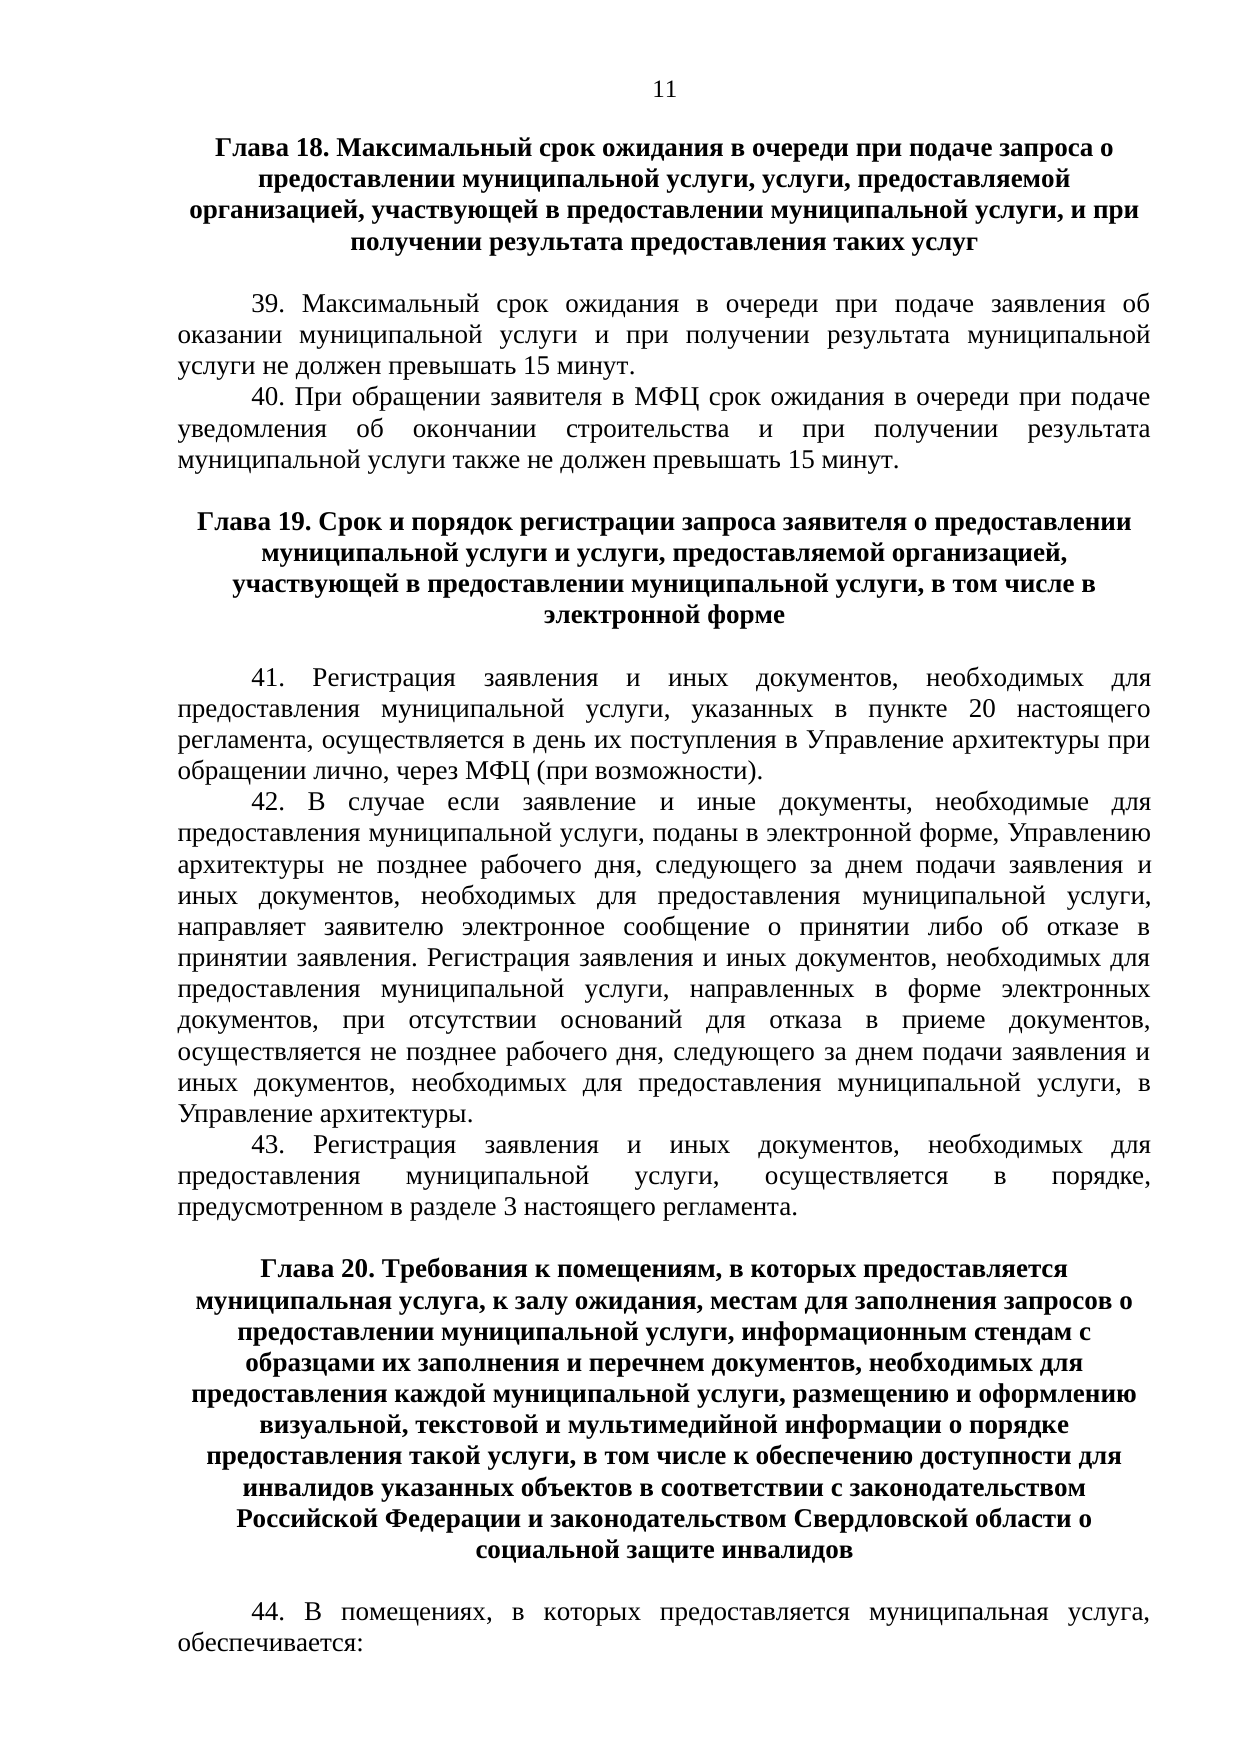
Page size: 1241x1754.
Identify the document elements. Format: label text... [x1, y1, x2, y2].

text Глава 19. Срок и порядок регистрации запроса заявителя о предоставлении муниципальной услуги и услуги, предоставляемой организацией, участвующей в предоставлении муниципальной услуги, в том числе в электронной форме [177, 505, 1152, 630]
text 40. При обращении заявителя в МФЦ срок ожидания в очереди при подаче уведомления об окончании строительства и при получении результата муниципальной услуги также не должен превышать 15 минут. [177, 381, 1152, 474]
text 42. В случае если заявление и иные документы, необходимые для предоставления муниципальной услуги, поданы в электронной форме, Управлению архитектуры не позднее рабочего дня, следующего за днем подачи заявления и иных документов, необходимых для предоставления муниципальной услуги, направляет заявителю электронное сообщение о принятии либо об отказе в принятии заявления. Регистрация заявления и иных документов, необходимых для предоставления муниципальной услуги, направленных в форме электронных документов, при отсутствии оснований для отказа в приеме документов, осуществляется не позднее рабочего дня, следующего за днем подачи заявления и иных документов, необходимых для предоставления муниципальной услуги, в Управление архитектуры. [177, 785, 1152, 1128]
text 41. Регистрация заявления и иных документов, необходимых для предоставления муниципальной услуги, указанных в пункте 20 настоящего регламента, осуществляется в день их поступления в Управление архитектуры при обращении лично, через МФЦ (при возможности). [177, 661, 1152, 785]
text 39. Максимальный срок ожидания в очереди при подаче заявления об оказании муниципальной услуги и при получении результата муниципальной услуги не должен превышать 15 минут. [177, 287, 1152, 381]
text 43. Регистрация заявления и иных документов, необходимых для предоставления муниципальной услуги, осуществляется в порядке, предусмотренном в разделе 3 настоящего регламента. [177, 1128, 1152, 1221]
text Глава 18. Максимальный срок ожидания в очереди при подаче запроса о предоставлении муниципальной услуги, услуги, предоставляемой организацией, участвующей в предоставлении муниципальной услуги, и при получении результата предоставления таких услуг [177, 131, 1152, 256]
text 44. В помещениях, в которых предоставляется муниципальная услуга, обеспечивается: [177, 1595, 1152, 1657]
text Глава 20. Требования к помещениям, в которых предоставляется муниципальная услуга, к залу ожидания, местам для заполнения запросов о предоставлении муниципальной услуги, информационным стендам с образцами их заполнения и перечнем документов, необходимых для предоставления каждой муниципальной услуги, размещению и оформлению визуальной, текстовой и мультимедийной информации о порядке предоставления такой услуги, в том числе к обеспечению доступности для инвалидов указанных объектов в соответствии с законодательством Российской Федерации и законодательством Свердловской области о социальной защите инвалидов [177, 1253, 1152, 1564]
